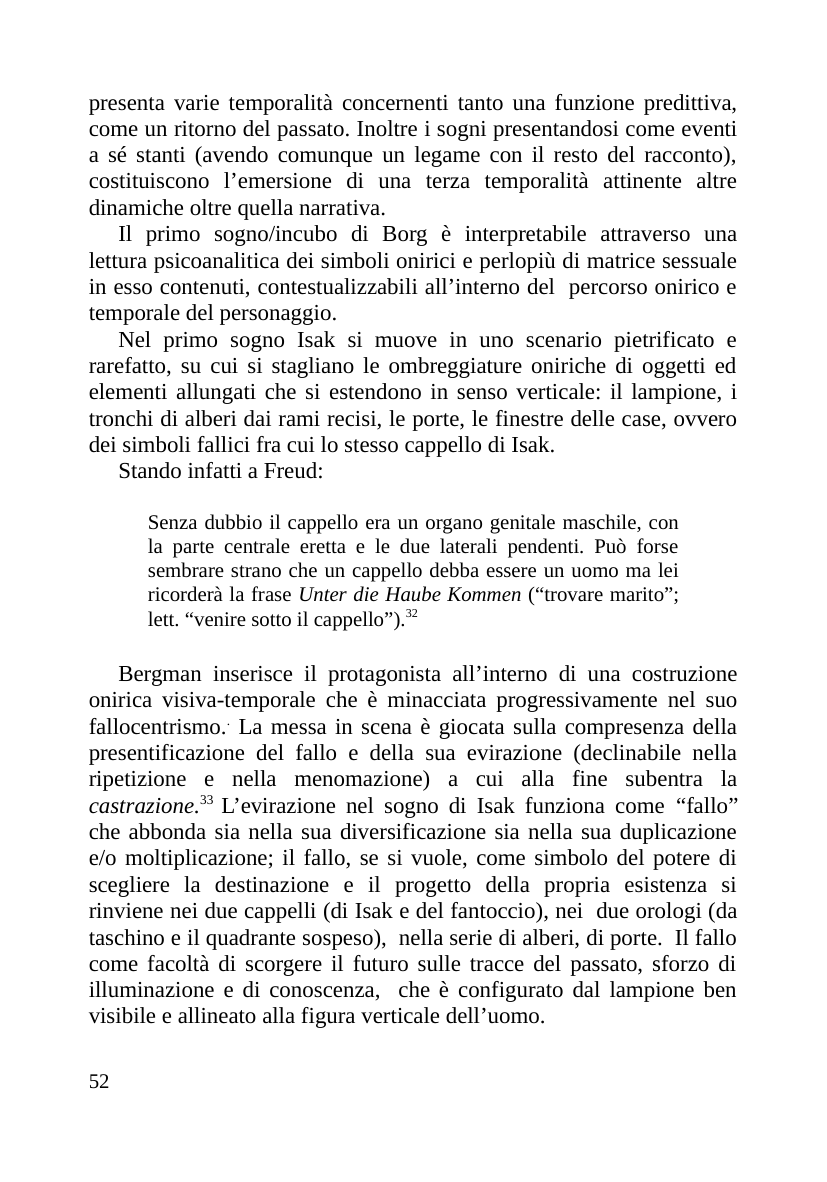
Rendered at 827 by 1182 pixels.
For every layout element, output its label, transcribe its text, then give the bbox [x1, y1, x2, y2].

text Nel primo sogno Isak si muove in uno scenario pietrificato e rarefatto, su cui si stagliano le ombreggiature oniriche di oggetti ed elementi allungati che si estendono in senso verticale: il lampione, i tronchi di alberi dai rami recisi, le porte, le finestre delle case, ovvero dei simboli fallici fra cui lo stesso cappello di Isak. [88, 326, 738, 457]
text Il primo sogno/incubo di Borg è interpretabile attraverso una lettura psicoanalitica dei simboli onirici e perlopiù di matrice sessuale in esso contenuti, contestualizzabili all’interno del percorso onirico e temporale del personaggio. [88, 220, 738, 326]
text Bergman inserisce il protagonista all’interno di una costruzione onirica visiva-temporale che è minacciata progressivamente nel suo fallocentrismo.. La messa in scena è giocata sulla compresenza della presentificazione del fallo e della sua evirazione (declinabile nella ripetizione e nella menomazione) a cui alla fine subentra la castrazione.33 L’evirazione nel sogno di Isak funziona come “fallo” che abbonda sia nella sua diversificazione sia nella sua duplicazione e/o moltiplicazione; il fallo, se si vuole, come simbolo del potere di scegliere la destinazione e il progetto della propria esistenza si rinviene nei due cappelli (di Isak e del fantoccio), nei due orologi (da taschino e il quadrante sospeso), nella serie di alberi, di porte. Il fallo come facoltà di scorgere il futuro sulle tracce del passato, sforzo di illuminazione e di conoscenza, che è configurato dal lampione ben visibile e allineato alla figura verticale dell’uomo. [88, 660, 738, 1029]
text Stando infatti a Freud: [88, 457, 738, 484]
text Senza dubbio il cappello era un organo genitale maschile, con la parte centrale eretta e le due laterali pendenti. Può forse sembrare strano che un cappello debba essere un uomo ma lei ricorderà la frase Unter die Haube Kommen (“trovare marito”; lett. “venire sotto il cappello”).32 [148, 510, 679, 631]
text presenta varie temporalità concernenti tanto una funzione predittiva, come un ritorno del passato. Inoltre i sogni presentandosi come eventi a sé stanti (avendo comunque un legame con il resto del racconto), costituiscono l’emersione di una terza temporalità attinente altre dinamiche oltre quella narrativa. [88, 88, 738, 220]
